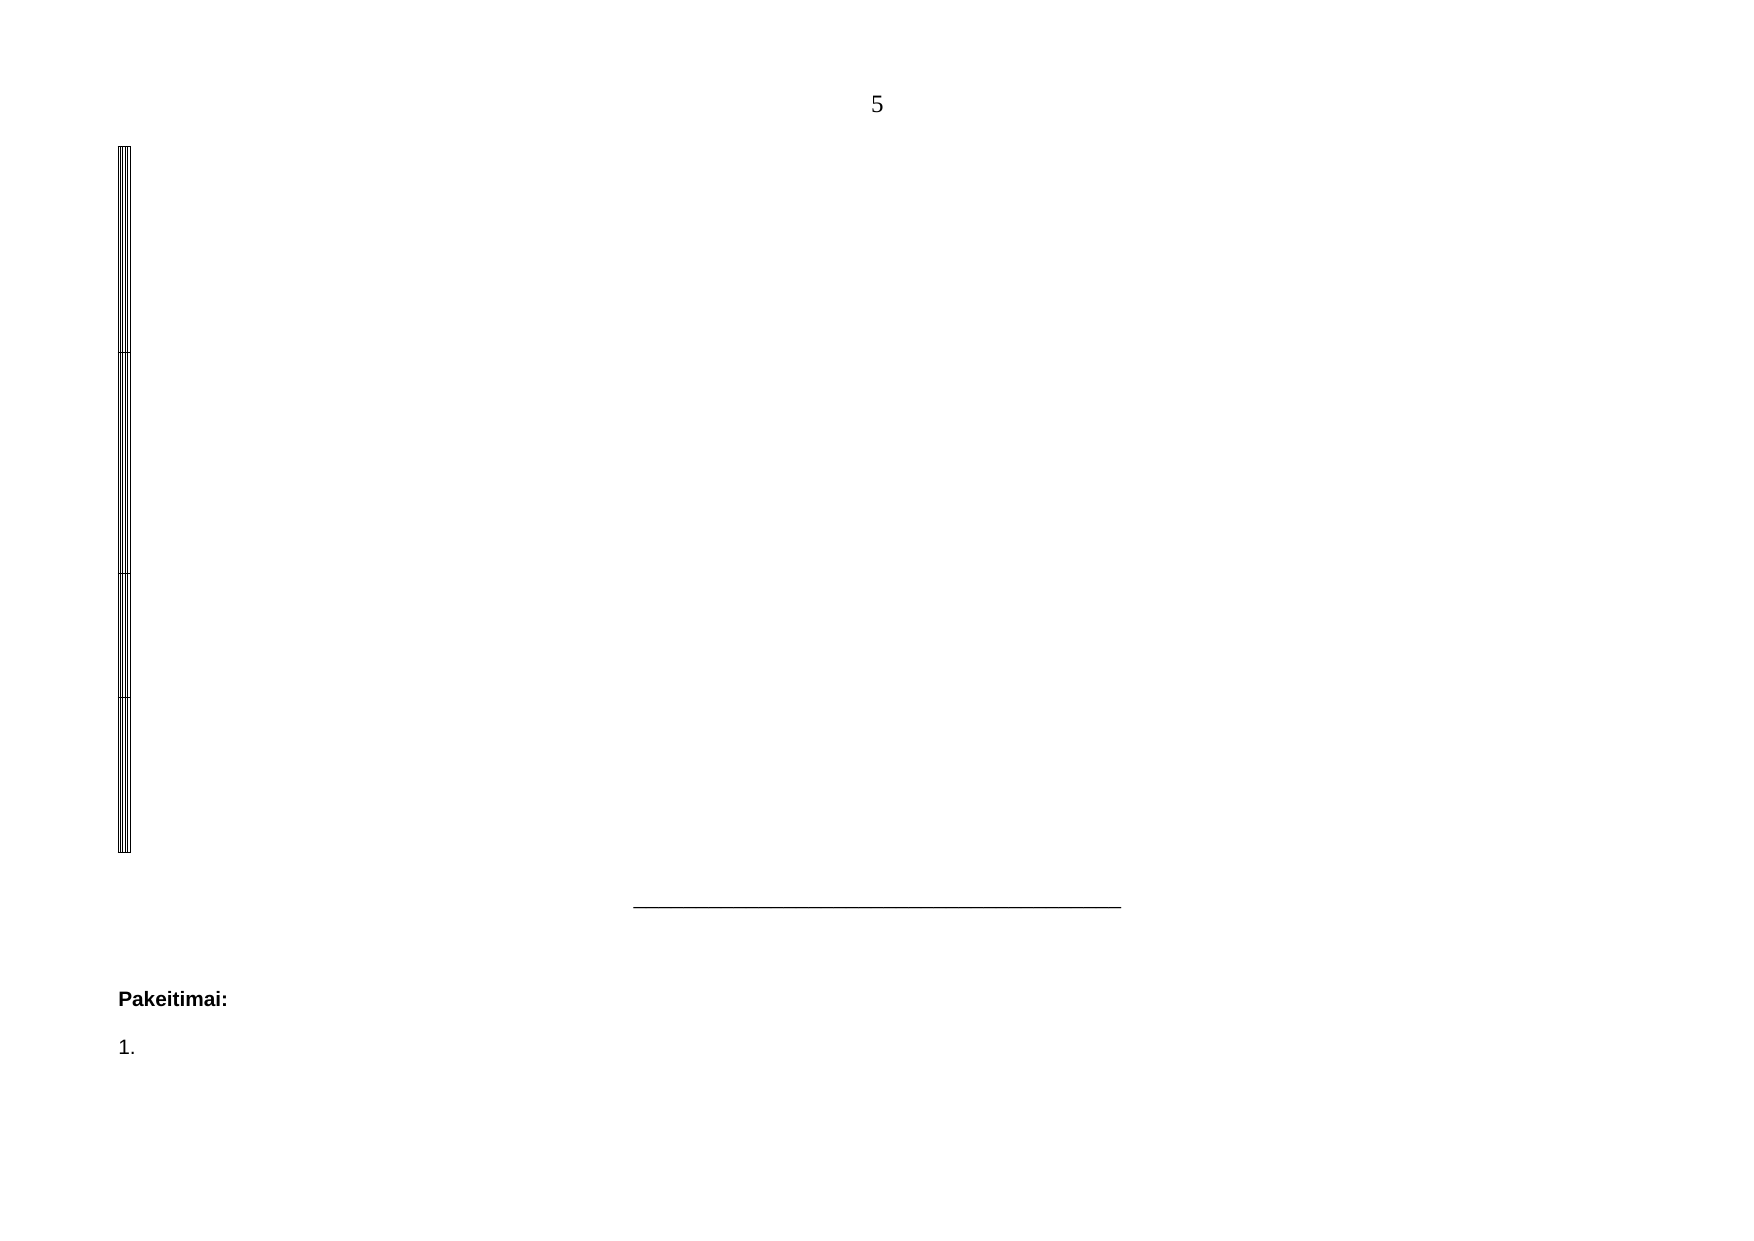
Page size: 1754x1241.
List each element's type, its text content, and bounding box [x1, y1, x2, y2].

text _______________________________________ [118, 882, 1636, 911]
text Pakeitimai: [118, 987, 1636, 1011]
text 1. [118, 1035, 1636, 1059]
